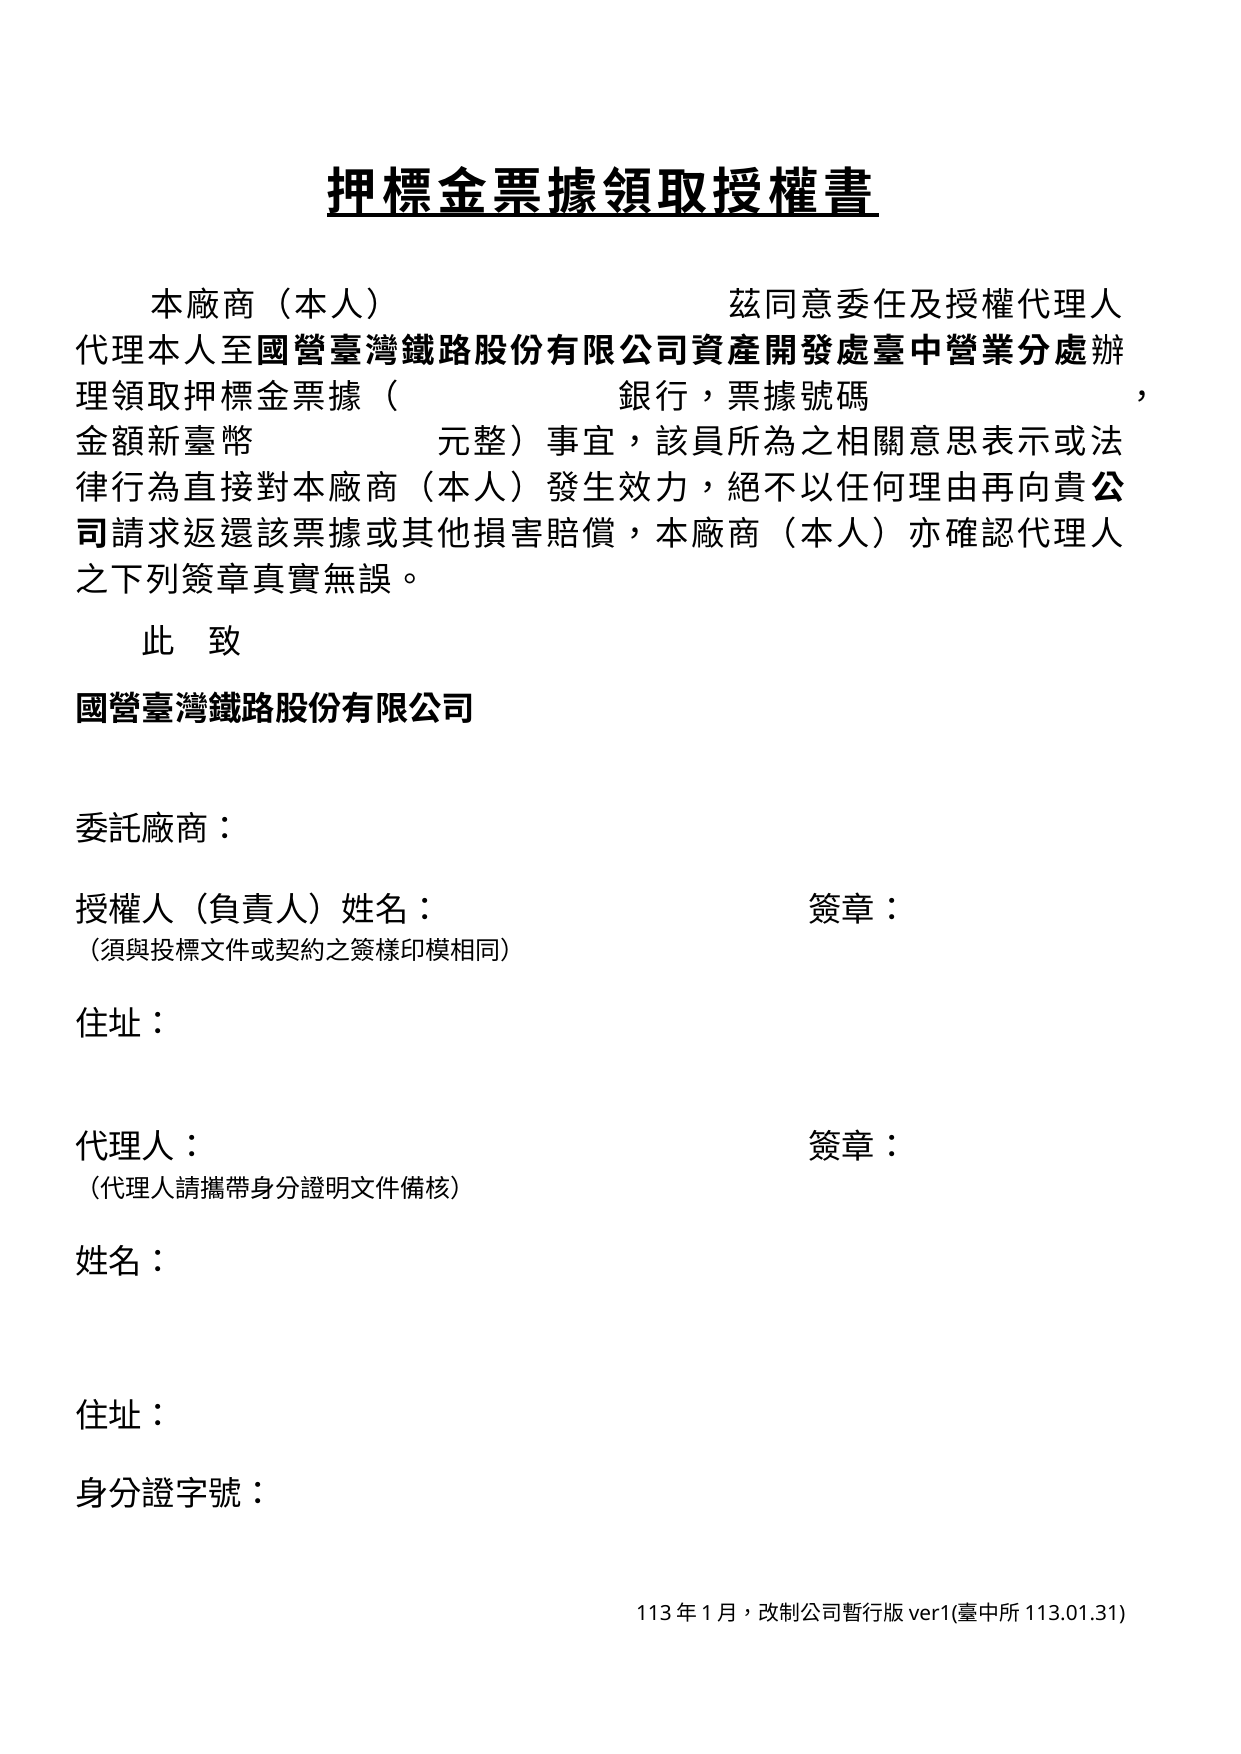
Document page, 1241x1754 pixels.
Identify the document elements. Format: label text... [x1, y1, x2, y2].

text 押標金票據領取授權書 [75, 151, 1125, 223]
text （代理人請攜帶身分證明文件備核） [75, 1168, 1125, 1205]
text 姓名： [75, 1235, 1125, 1283]
text 本廠商（本人） 茲同意委任及授權代理人 代理本人至國營臺灣鐵路股份有限公司資產開發處臺中營業分處辦理領取押標金票據（ 銀行，票據號碼 ，金額新臺幣 元整）事宜，該員所為之相關意思表示或法律行為直接對本廠商（本人）發生效力，絕不以任何理由再向貴公司請求返還該票據或其他損害賠償，本廠商（本人）亦確認代理人之下列簽章真實無誤。 [75, 280, 1125, 601]
text 此 致 [75, 601, 1125, 667]
text 身分證字號： [75, 1467, 1125, 1515]
text 住址： [75, 1388, 1125, 1437]
text 代理人： 簽章： [75, 1120, 1125, 1168]
text 國營臺灣鐵路股份有限公司 [75, 667, 1125, 734]
text 授權人（負責人）姓名： 簽章： [75, 883, 1125, 931]
text 委託廠商： [75, 790, 1125, 853]
text （須與投標文件或契約之簽樣印模相同） [75, 931, 1125, 967]
text 住址： [75, 997, 1125, 1045]
